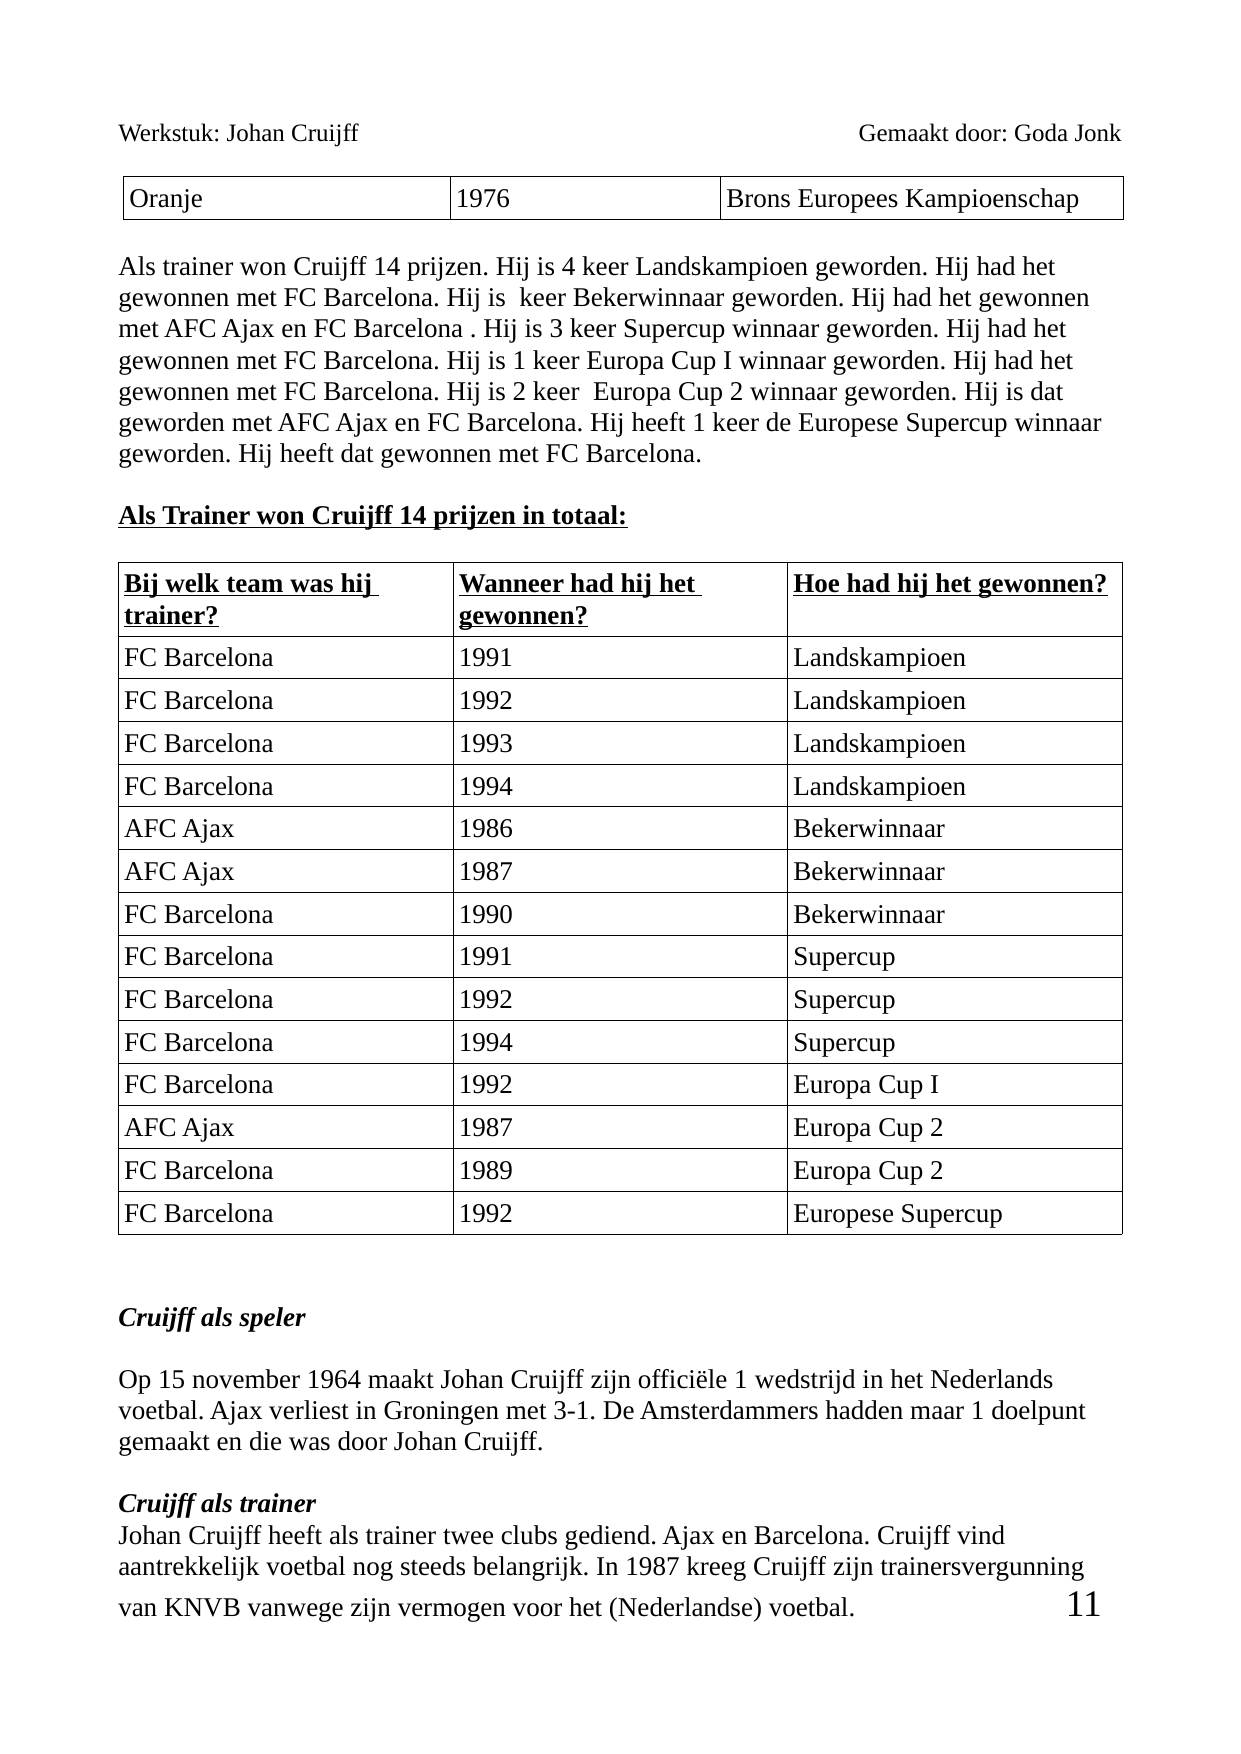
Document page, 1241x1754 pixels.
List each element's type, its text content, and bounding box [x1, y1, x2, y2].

table_cell 1992 [454, 978, 787, 1020]
table_cell Europa Cup 2 [788, 1106, 1122, 1148]
text Johan Cruijff heeft als trainer twee clubs gediend. Ajax en Barcelona. Cruijff vind aantrekkelijk voetbal nog steeds belangrijk. In 1987 kreeg Cruijff zijn trainersvergunning van KNVB vanwege zijn vermogen voor het (Nederlandse) voetbal. 11 [118, 1519, 1122, 1624]
table_cell 1994 [454, 1021, 787, 1063]
table_cell Supercup [788, 936, 1122, 977]
table_cell Landskampioen [788, 679, 1122, 721]
table_cell Brons Europees Kampioenschap [721, 177, 1123, 219]
table_cell Supercup [788, 1021, 1122, 1063]
table_cell Europa Cup I [788, 1064, 1122, 1105]
table_cell FC Barcelona [119, 1149, 453, 1191]
table_cell AFC Ajax [119, 850, 453, 892]
table_cell 1990 [454, 893, 787, 934]
text Cruijff als trainer [118, 1488, 1122, 1519]
table_cell 1987 [454, 1106, 787, 1148]
table_cell FC Barcelona [119, 1021, 453, 1063]
table_header Hoe had hij het gewonnen? [788, 563, 1122, 636]
table_cell FC Barcelona [119, 679, 453, 721]
table_cell FC Barcelona [119, 637, 453, 678]
table_cell 1992 [454, 1064, 787, 1105]
table_cell Landskampioen [788, 722, 1122, 764]
table_cell 1991 [454, 936, 787, 977]
table_cell FC Barcelona [119, 978, 453, 1020]
table_cell Bekerwinnaar [788, 807, 1122, 849]
table_cell 1992 [454, 679, 787, 721]
table_cell FC Barcelona [119, 722, 453, 764]
table_cell Oranje [124, 177, 450, 219]
table_cell 1992 [454, 1192, 787, 1233]
table_cell 1993 [454, 722, 787, 764]
table_cell Landskampioen [788, 765, 1122, 806]
table_cell FC Barcelona [119, 765, 453, 806]
table_cell Europese Supercup [788, 1192, 1122, 1233]
table_cell 1994 [454, 765, 787, 806]
table_cell AFC Ajax [119, 807, 453, 849]
table_cell AFC Ajax [119, 1106, 453, 1148]
text Op 15 november 1964 maakt Johan Cruijff zijn officiële 1 wedstrijd in het Nederlands voetbal. Ajax verliest in Groningen met 3-1. De Amsterdammers hadden maar 1 doelpunt gemaakt en die was door Johan Cruijff. [118, 1363, 1122, 1456]
table_cell FC Barcelona [119, 1064, 453, 1105]
table_cell 1991 [454, 637, 787, 678]
table_cell Supercup [788, 978, 1122, 1020]
text Als trainer won Cruijff 14 prijzen. Hij is 4 keer Landskampioen geworden. Hij had het gewonnen met FC Barcelona. Hij is keer Bekerwinnaar geworden. Hij had het gewonnen met AFC Ajax en FC Barcelona . Hij is 3 keer Supercup winnaar geworden. Hij had het gewonnen met FC Barcelona. Hij is 1 keer Europa Cup I winnaar geworden. Hij had het gewonnen met FC Barcelona. Hij is 2 keer Europa Cup 2 winnaar geworden. Hij is dat geworden met AFC Ajax en FC Barcelona. Hij heeft 1 keer de Europese Supercup winnaar geworden. Hij heeft dat gewonnen met FC Barcelona. [118, 250, 1122, 468]
table_cell Europa Cup 2 [788, 1149, 1122, 1191]
table_cell Bekerwinnaar [788, 850, 1122, 892]
table_cell 1976 [451, 177, 720, 219]
table_cell 1986 [454, 807, 787, 849]
table_cell Bekerwinnaar [788, 893, 1122, 934]
table_header Wanneer had hij het gewonnen? [454, 563, 787, 636]
table_cell 1987 [454, 850, 787, 892]
table_cell 1989 [454, 1149, 787, 1191]
table_header Bij welk team was hij trainer? [119, 563, 453, 636]
table_cell FC Barcelona [119, 936, 453, 977]
table_cell Landskampioen [788, 637, 1122, 678]
table_cell FC Barcelona [119, 893, 453, 934]
text Cruijff als speler [118, 1301, 1122, 1332]
text Als Trainer won Cruijff 14 prijzen in totaal: [118, 499, 1122, 531]
table_cell FC Barcelona [119, 1192, 453, 1233]
